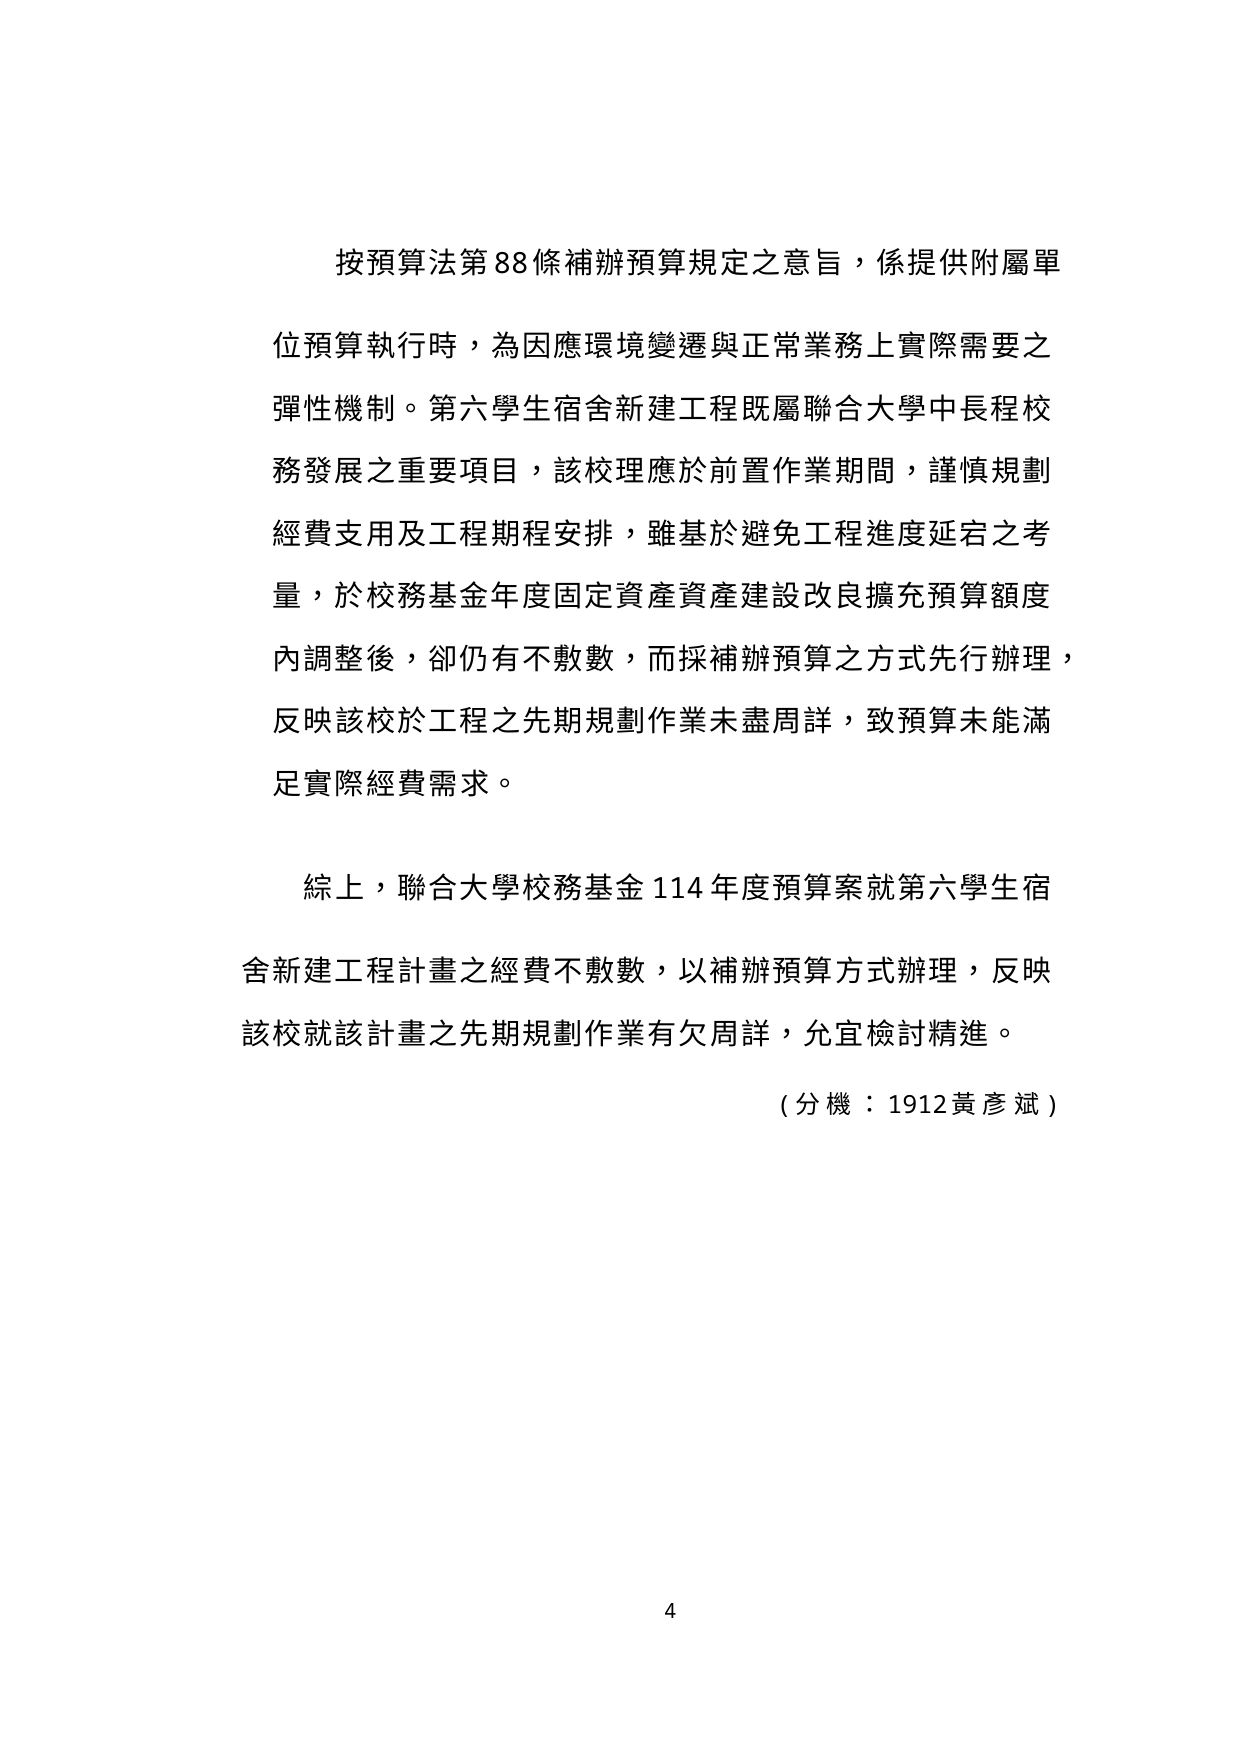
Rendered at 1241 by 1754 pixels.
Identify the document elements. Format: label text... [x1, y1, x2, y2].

text 綜上，聯合大學校務基金114年度預算案就第六學生宿舍新建工程計畫之經費不敷數，以補辦預算方式辦理，反映該校就該計畫之先期規劃作業有欠周詳，允宜檢討精進。 [236, 802, 1063, 1052]
text 按預算法第88條補辦預算規定之意旨，係提供附屬單位預算執行時，為因應環境變遷與正常業務上實際需要之彈性機制。第六學生宿舍新建工程既屬聯合大學中長程校務發展之重要項目，該校理應於前置作業期間，謹慎規劃經費支用及工程期程安排，雖基於避免工程進度延宕之考量，於校務基金年度固定資產資產建設改良擴充預算額度內調整後，卻仍有不敷數，而採補辦預算之方式先行辦理，反映該校於工程之先期規劃作業未盡周詳，致預算未能滿足實際經費需求。 [266, 177, 1063, 802]
text (分機：1912黃彥斌) [236, 1052, 1063, 1115]
